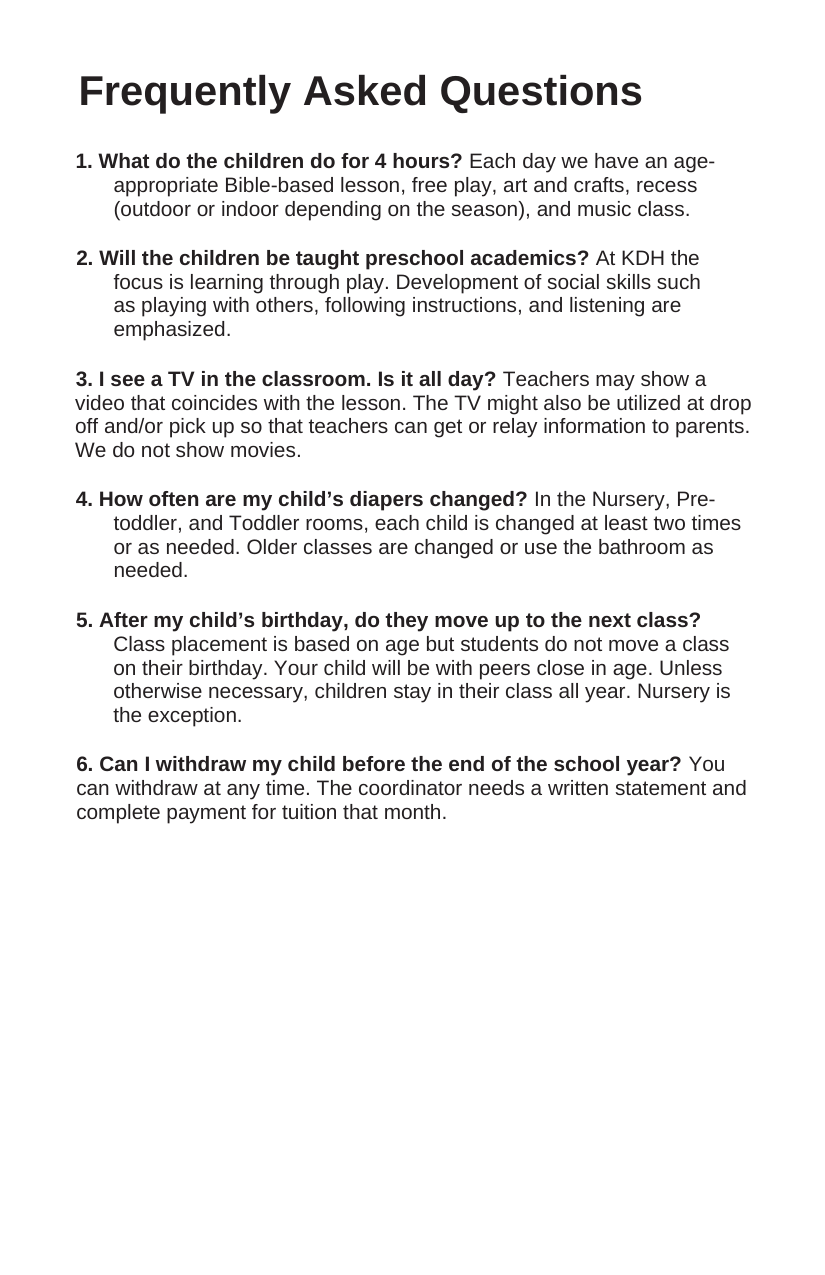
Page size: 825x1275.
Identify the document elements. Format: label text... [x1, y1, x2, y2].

text 4. How often are my child’s diapers changed? In the Nursery, Pre-toddler, and Toddler rooms, each child is changed at least two times or as needed. Older classes are changed or use the bathroom as needed. [76, 487, 744, 582]
text 1. What do the children do for 4 hours? Each day we have an age-appropriate Bible-based lesson, free play, art and crafts, recess (outdoor or indoor depending on the season), and music class. [75, 149, 724, 221]
text 5. After my child’s birthday, do they move up to the next class? Class placement is based on age but students do not move a class on their birthday. Your child will be with peers close in age. Unless otherwise necessary, children stay in their class all year. Nursery is the exception. [76, 608, 745, 727]
text 6. Can I withdraw my child before the end of the school year? You can withdraw at any time. The coordinator needs a written statement and complete payment for tuition that month. [76, 752, 755, 823]
text 3. I see a TV in the classroom. Is it all day? Teachers may show a video that coincides with the lesson. The TV might also be utilized at drop off and/or pick up so that teachers can get or relay information to parents. We do not show movies. [75, 367, 754, 462]
text 2. Will the children be taught preschool academics? At KDH the focus is learning through play. Development of social skills such as playing with others, following instructions, and listening are emphasized. [76, 246, 726, 341]
text Frequently Asked Questions [78, 67, 763, 114]
